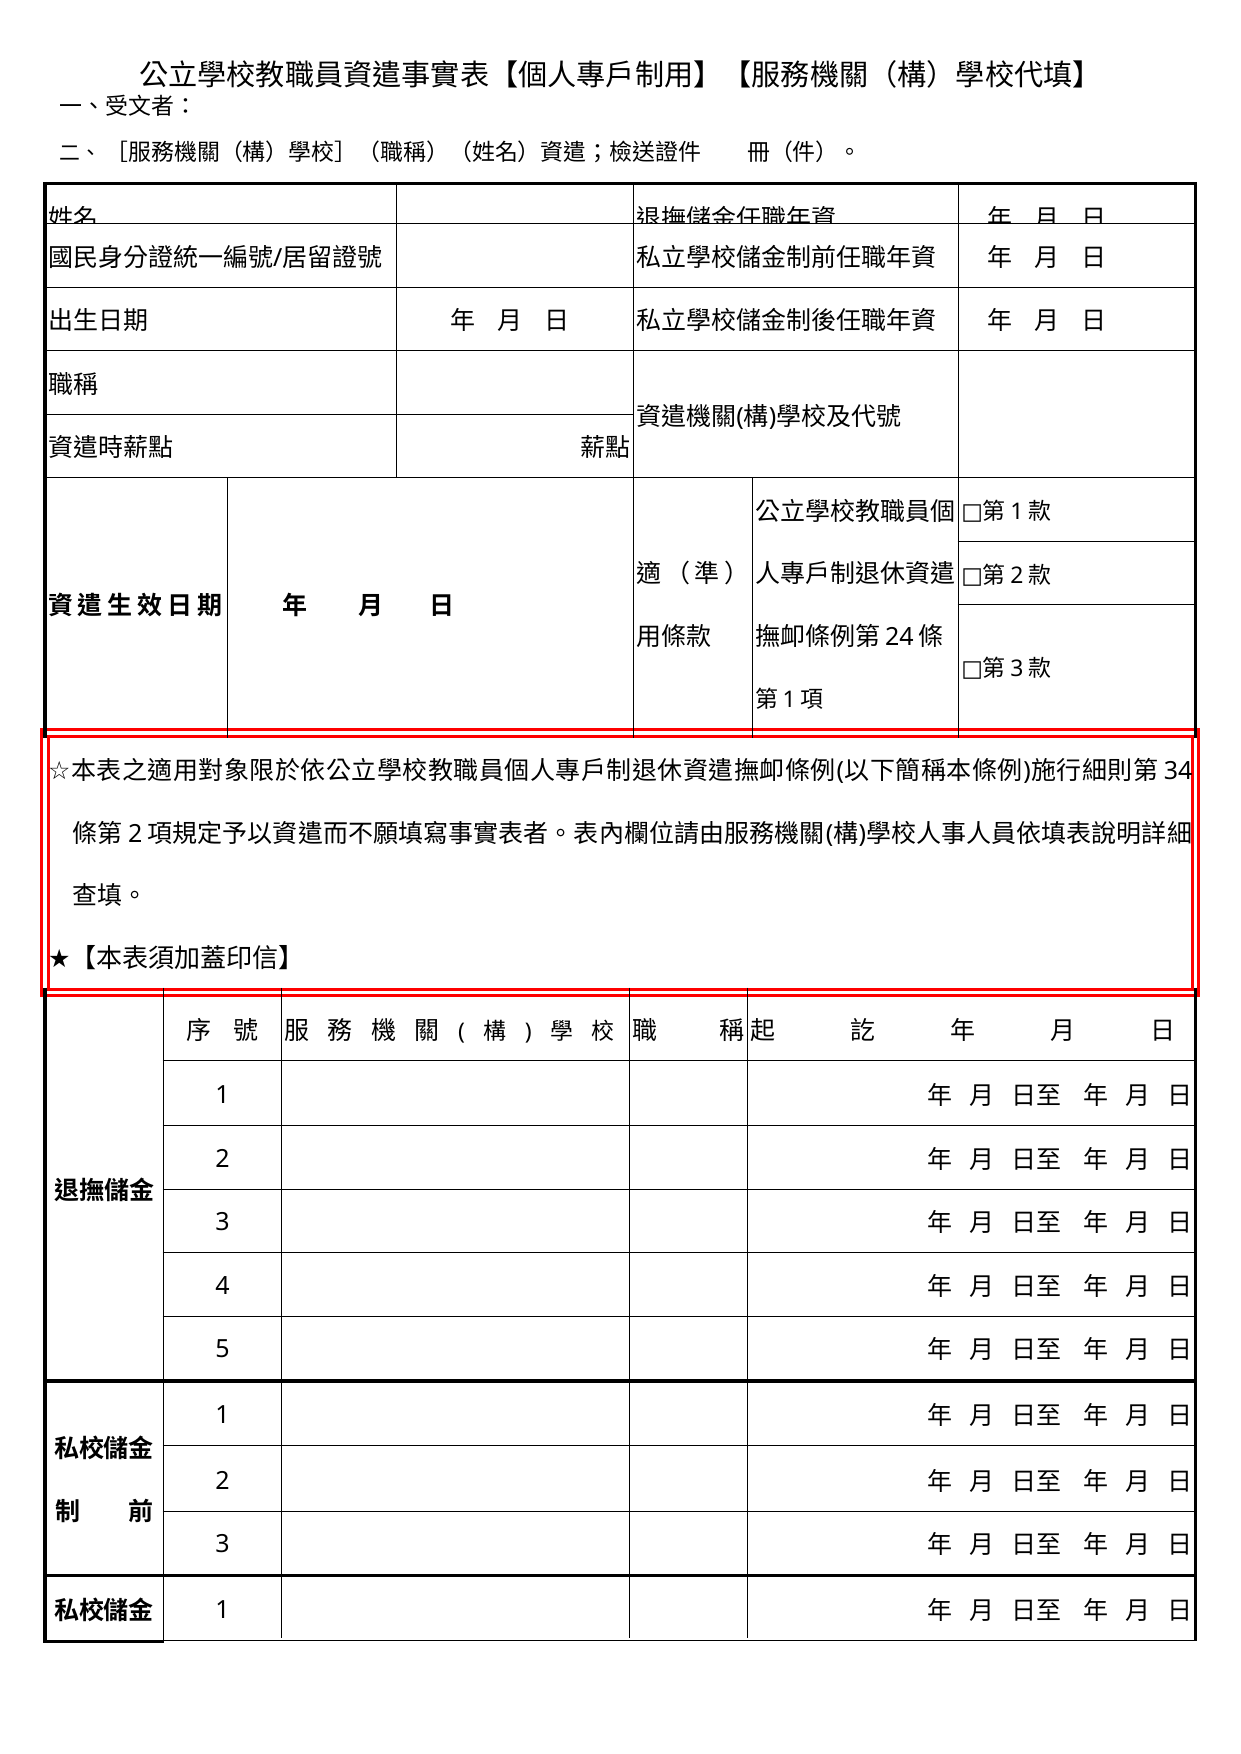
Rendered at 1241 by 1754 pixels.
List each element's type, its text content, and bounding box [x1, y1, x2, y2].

table_cell 資遣機關(構)學校及代號 [634, 351, 958, 477]
table_cell 3 [164, 1512, 281, 1574]
table_cell 1 [164, 1577, 281, 1640]
table_cell 公立學校教職員個人專戶制退休資遣撫卹條例第24條第1項 [753, 478, 958, 728]
table_cell ☆本表之適用對象限於依公立學校教職員個人專戶制退休資遣撫卹條例(以下簡稱本條例)施行細則第34條第2項規定予以資遣而不願填寫事實表者。表內欄位請由服務機關(構)學校人事人員依填表說明詳細查填。 ★【本表須加蓋印信】 [50, 738, 1191, 988]
table_cell 1 [164, 1383, 281, 1445]
table_cell 年 月 日 [228, 478, 633, 728]
table_cell 年 月 日至 年 月 日 [748, 1126, 1194, 1189]
table_cell [630, 1512, 747, 1574]
table_cell [282, 1253, 629, 1316]
table_cell 年 月 日至 年 月 日 [748, 1383, 1194, 1445]
list ［服務機關（構）學校］（職稱）（姓名）資遣；檢送證件 冊（件）。 [59, 119, 1181, 182]
table_cell □第3款 [959, 605, 1194, 728]
table_cell [630, 1383, 747, 1445]
table_cell [630, 1577, 748, 1640]
table_cell [282, 1383, 629, 1445]
table_header 年 月 日 [959, 185, 1194, 223]
table_cell 職稱 [630, 997, 747, 1059]
table_cell [282, 1061, 629, 1125]
table_cell 1 [164, 1061, 281, 1125]
table_cell [630, 1253, 747, 1316]
table_cell 年 月 日至 年 月 日 [748, 1512, 1194, 1574]
table_cell [282, 1512, 629, 1574]
table_cell [282, 1446, 629, 1511]
table_header [397, 185, 633, 223]
table_cell 退撫儲金 [47, 997, 163, 1379]
table_header 姓名 [47, 185, 396, 223]
table_cell [630, 1061, 747, 1125]
table_cell 年 月 日至 年 月 日 [748, 1446, 1194, 1511]
table_cell 年 月 日至 年 月 日 [748, 1190, 1194, 1252]
table_cell 5 [164, 1317, 281, 1379]
table_cell [959, 351, 1194, 477]
table_cell [397, 224, 633, 287]
table_cell 4 [164, 1253, 281, 1316]
table_cell [282, 1190, 629, 1252]
table_cell [630, 1126, 747, 1189]
table_cell [630, 1190, 747, 1252]
table_cell [281, 1577, 629, 1640]
table_cell 資遣生效日期 [47, 478, 227, 728]
list 受文者： [59, 94, 1181, 119]
table_cell 起訖年月日 [748, 997, 1194, 1059]
table_cell [630, 1446, 747, 1511]
table_cell 3 [164, 1190, 281, 1252]
table_cell 私立學校儲金制後任職年資 [634, 288, 958, 350]
table_cell 職稱 [47, 351, 396, 414]
table_cell 私立學校儲金制前任職年資 [634, 224, 958, 287]
text 公立學校教職員資遣事實表【個人專戶制用】【服務機關（構）學校代填】 [59, 52, 1181, 94]
table_cell 年 月 日至 年 月 日 [748, 1061, 1194, 1125]
table_cell 私校儲金 制前 [47, 1383, 163, 1574]
table_cell 年 月 日至 年 月 日 [748, 1317, 1194, 1379]
table_cell 年 月 日 [959, 288, 1194, 350]
table_cell 私校儲金 [47, 1577, 163, 1640]
table_cell 國民身分證統一編號/居留證號 [47, 224, 396, 287]
table_cell 序 號 [164, 997, 281, 1059]
table_cell [282, 1317, 629, 1379]
table_cell 2 [164, 1446, 281, 1511]
table_cell □第1款 [959, 478, 1194, 541]
table_cell [630, 1317, 747, 1379]
table_cell 年 月 日至 年 月 日 [748, 1253, 1194, 1316]
table_cell 年 月 日 [397, 288, 633, 350]
table_cell 年 月 日至 年 月 日 [748, 1577, 1194, 1640]
table_cell [282, 1126, 629, 1189]
table_cell □第2款 [959, 542, 1194, 604]
table_cell 薪點 [397, 415, 633, 477]
table_header 退撫儲金任職年資 [634, 185, 958, 223]
table_cell 年 月 日 [959, 224, 1194, 287]
table_cell 出生日期 [47, 288, 396, 350]
table_cell [397, 351, 633, 414]
table_cell 服務機關(構)學校 [282, 997, 629, 1059]
table_cell 2 [164, 1126, 281, 1189]
table_cell 適（準）用條款 [634, 478, 752, 728]
table_cell 資遣時薪點 [47, 415, 396, 477]
